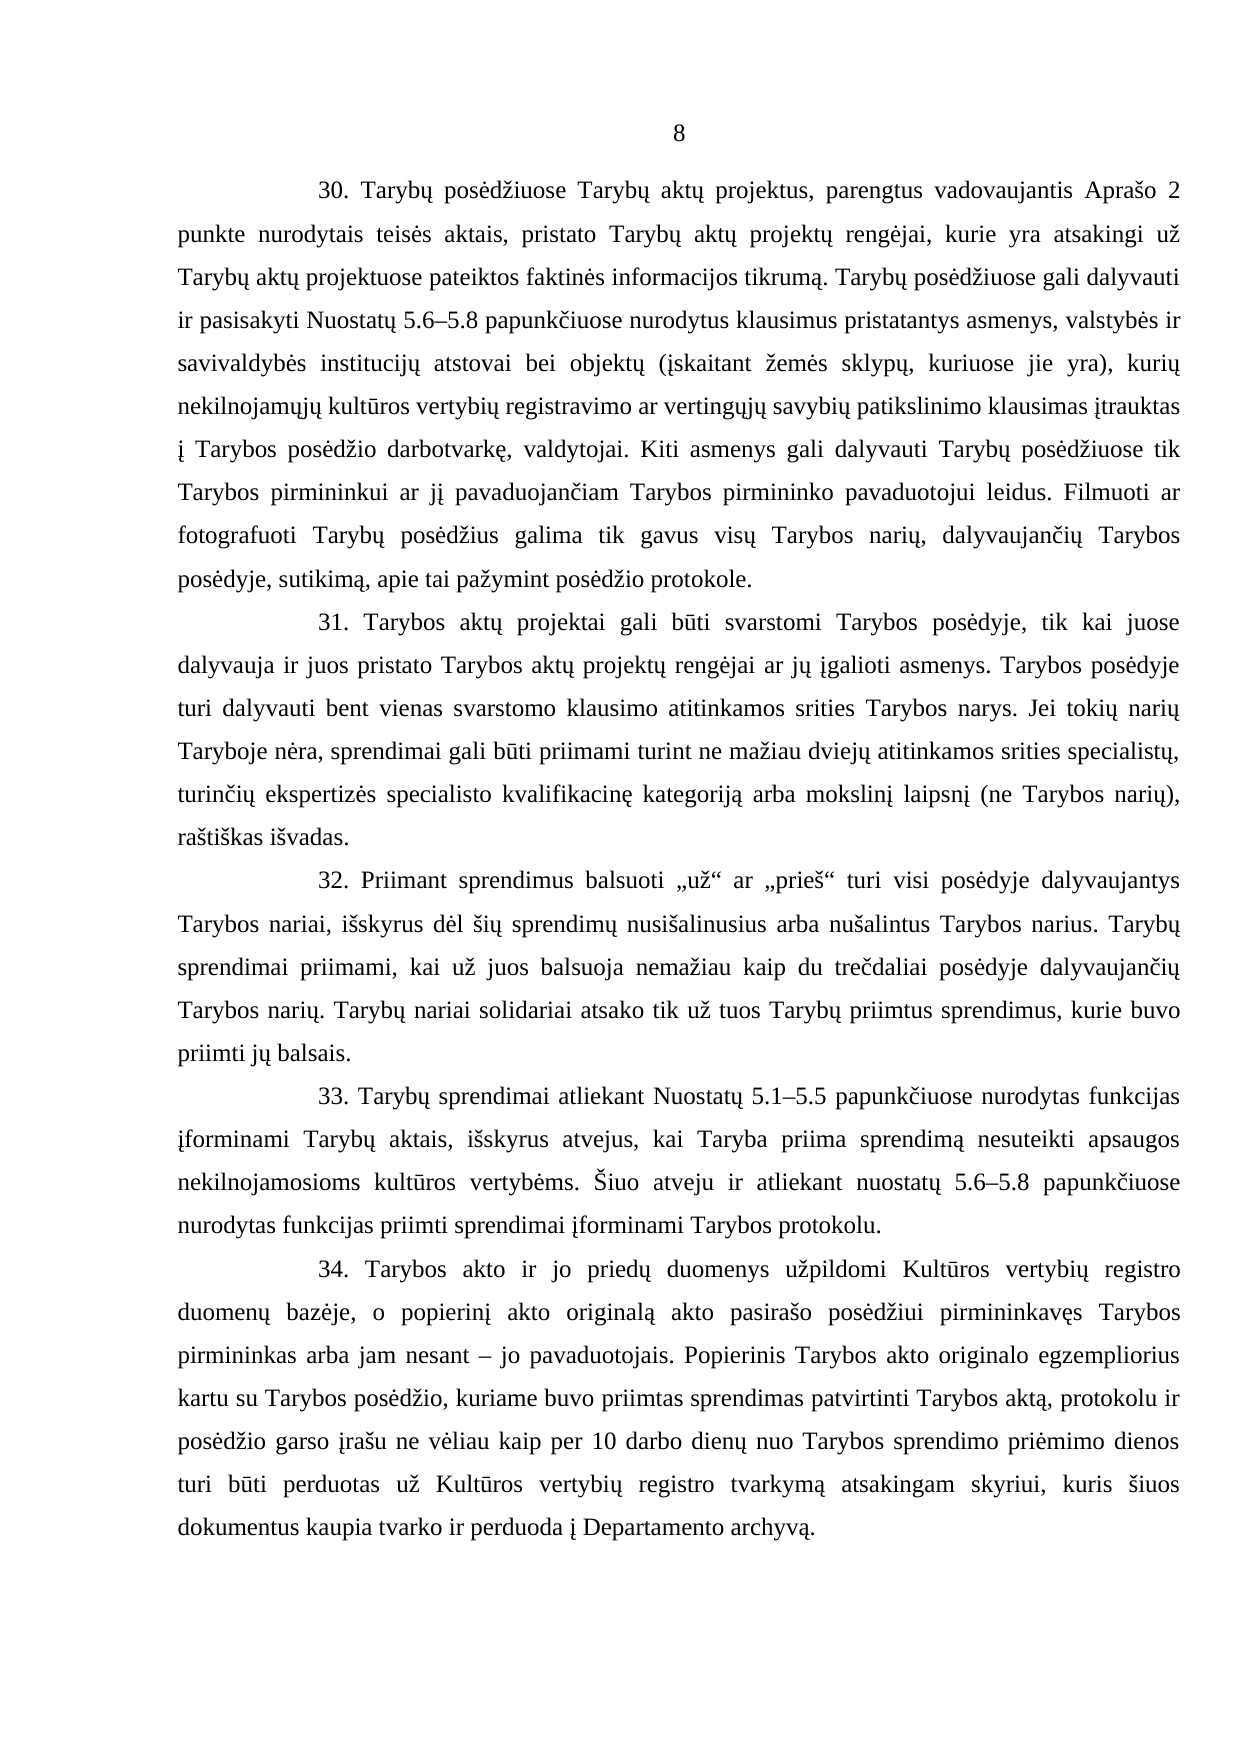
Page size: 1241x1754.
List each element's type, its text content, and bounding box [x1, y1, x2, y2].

text 32. Priimant sprendimus balsuoti „už“ ar „prieš“ turi visi posėdyje dalyvaujantys Tarybos nariai, išskyrus dėl šių sprendimų nusišalinusius arba nušalintus Tarybos narius. Tarybų sprendimai priimami, kai už juos balsuoja nemažiau kaip du trečdaliai posėdyje dalyvaujančių Tarybos narių. Tarybų nariai solidariai atsako tik už tuos Tarybų priimtus sprendimus, kurie buvo priimti jų balsais. [177, 866, 1181, 1067]
text 30. Tarybų posėdžiuose Tarybų aktų projektus, parengtus vadovaujantis Aprašo 2 punkte nurodytais teisės aktais, pristato Tarybų aktų projektų rengėjai, kurie yra atsakingi už Tarybų aktų projektuose pateiktos faktinės informacijos tikrumą. Tarybų posėdžiuose gali dalyvauti ir pasisakyti Nuostatų 5.6–5.8 papunkčiuose nurodytus klausimus pristatantys asmenys, valstybės ir savivaldybės institucijų atstovai bei objektų (įskaitant žemės sklypų, kuriuose jie yra), kurių nekilnojamųjų kultūros vertybių registravimo ar vertingųjų savybių patikslinimo klausimas įtrauktas į Tarybos posėdžio darbotvarkę, valdytojai. Kiti asmenys gali dalyvauti Tarybų posėdžiuose tik Tarybos pirmininkui ar jį pavaduojančiam Tarybos pirmininko pavaduotojui leidus. Filmuoti ar fotografuoti Tarybų posėdžius galima tik gavus visų Tarybos narių, dalyvaujančių Tarybos posėdyje, sutikimą, apie tai pažymint posėdžio protokole. [177, 176, 1181, 592]
text 31. Tarybos aktų projektai gali būti svarstomi Tarybos posėdyje, tik kai juose dalyvauja ir juos pristato Tarybos aktų projektų rengėjai ar jų įgalioti asmenys. Tarybos posėdyje turi dalyvauti bent vienas svarstomo klausimo atitinkamos srities Tarybos narys. Jei tokių narių Taryboje nėra, sprendimai gali būti priimami turint ne mažiau dviejų atitinkamos srities specialistų, turinčių ekspertizės specialisto kvalifikacinę kategoriją arba mokslinį laipsnį (ne Tarybos narių), raštiškas išvadas. [177, 607, 1181, 851]
text 34. Tarybos akto ir jo priedų duomenys užpildomi Kultūros vertybių registro duomenų bazėje, o popierinį akto originalą akto pasirašo posėdžiui pirmininkavęs Tarybos pirmininkas arba jam nesant – jo pavaduotojais. Popierinis Tarybos akto originalo egzempliorius kartu su Tarybos posėdžio, kuriame buvo priimtas sprendimas patvirtinti Tarybos aktą, protokolu ir posėdžio garso įrašu ne vėliau kaip per 10 darbo dienų nuo Tarybos sprendimo priėmimo dienos turi būti perduotas už Kultūros vertybių registro tvarkymą atsakingam skyriui, kuris šiuos dokumentus kaupia tvarko ir perduoda į Departamento archyvą. [177, 1254, 1181, 1541]
text 33. Tarybų sprendimai atliekant Nuostatų 5.1–5.5 papunkčiuose nurodytas funkcijas įforminami Tarybų aktais, išskyrus atvejus, kai Taryba priima sprendimą nesuteikti apsaugos nekilnojamosioms kultūros vertybėms. Šiuo atveju ir atliekant nuostatų 5.6–5.8 papunkčiuose nurodytas funkcijas priimti sprendimai įforminami Tarybos protokolu. [177, 1081, 1181, 1239]
